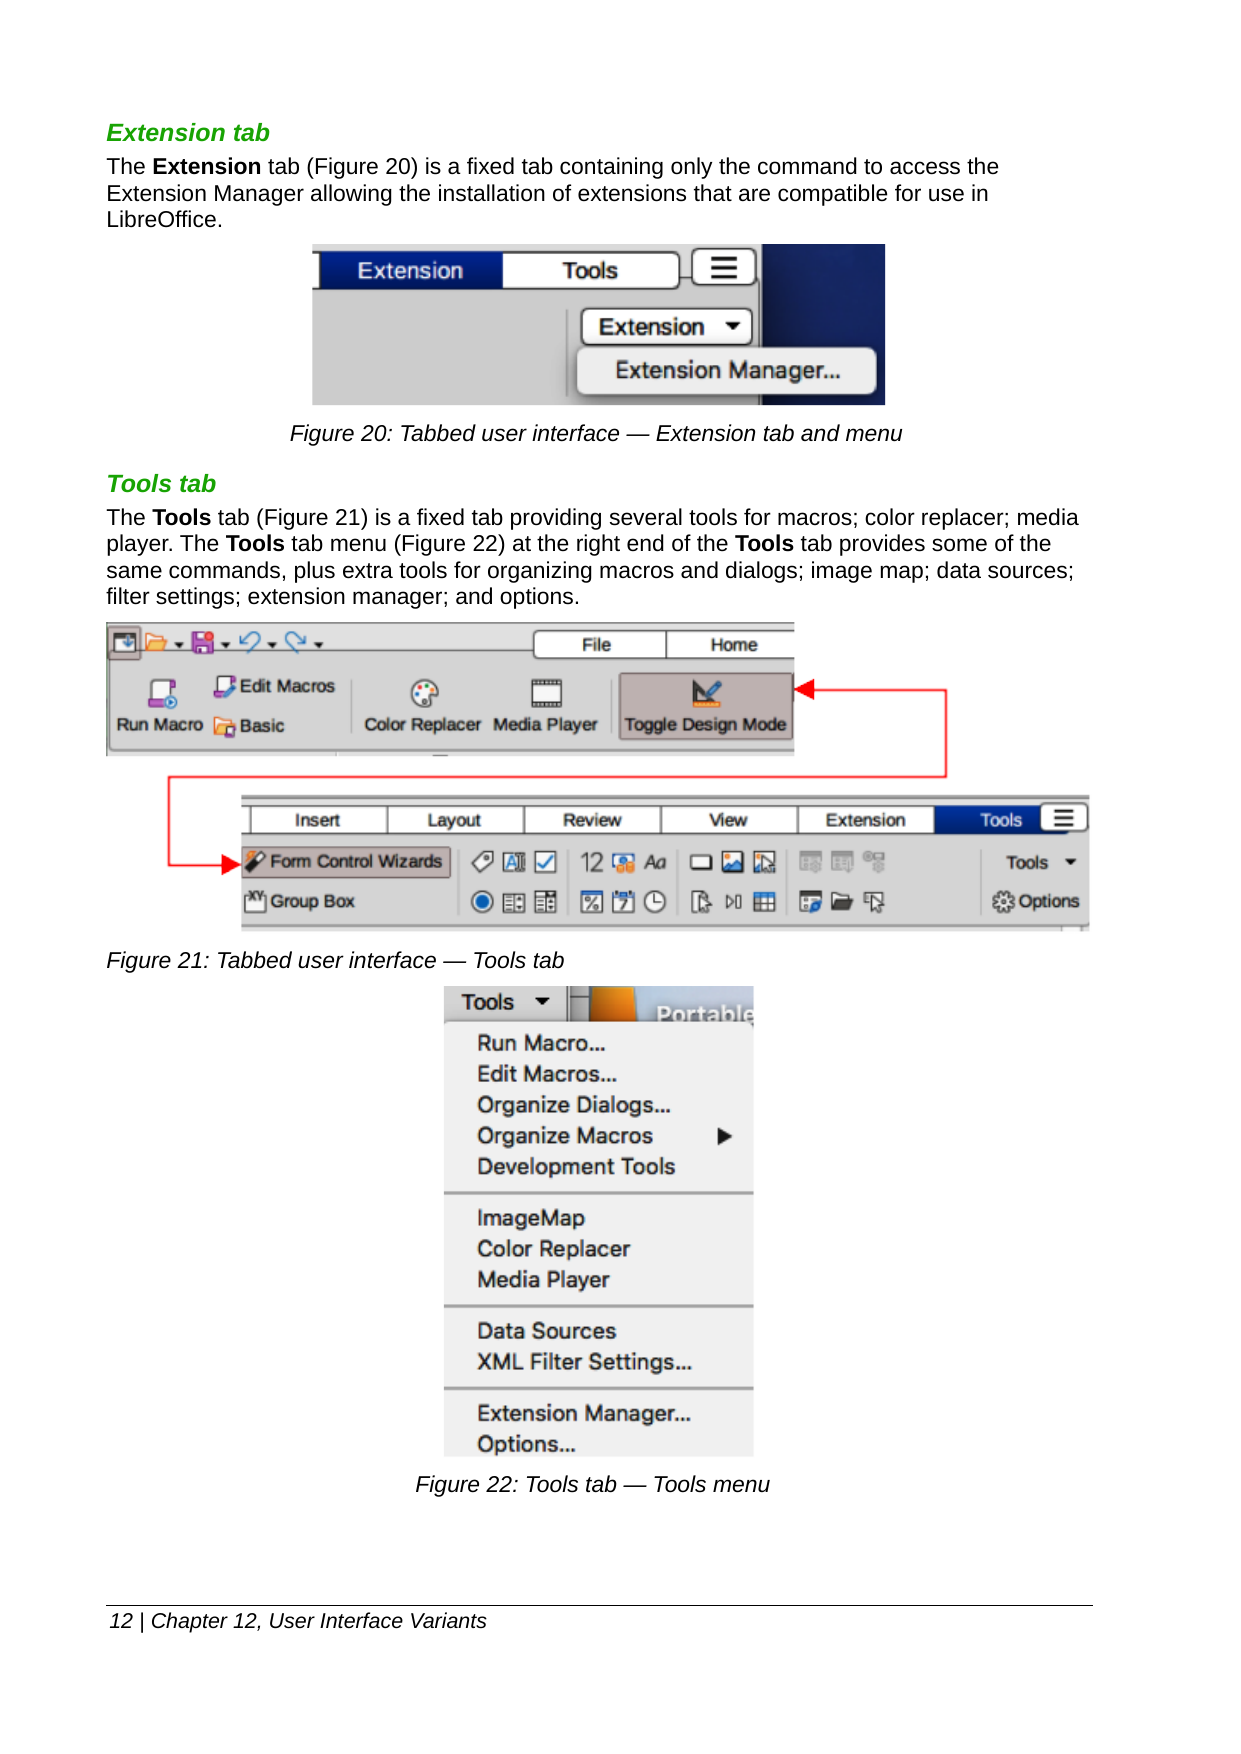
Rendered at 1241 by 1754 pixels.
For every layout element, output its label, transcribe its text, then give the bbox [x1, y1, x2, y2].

subtitle Tools tab [106, 469, 1093, 498]
text Figure 22: Tools tab — Tools menu [415, 1471, 784, 1498]
text The Tools tab (Figure 21) is a fixed tab providing several tools for macros; color replacer; media player. The Tools tab menu (Figure 22) at the right end of the Tools tab provides some of the same commands, plus extra tools for organizing macros and dialogs; image map; data sources; filter settings; extension manager; and options. [106, 504, 1093, 609]
text Figure 20: Tabbed user interface — Extension tab and menu [289, 419, 909, 446]
subtitle Extension tab [106, 118, 1093, 147]
picture [312, 244, 887, 407]
picture [106, 622, 1093, 935]
list The Extension tab (Figure 20) is a fixed tab containing only the command to access the Extension Manager allowing the installation of extensions that are compatible for use in LibreOffice. [106, 153, 1093, 232]
picture [443, 986, 755, 1459]
text Figure 21: Tabbed user interface — Tools tab [106, 947, 1093, 974]
